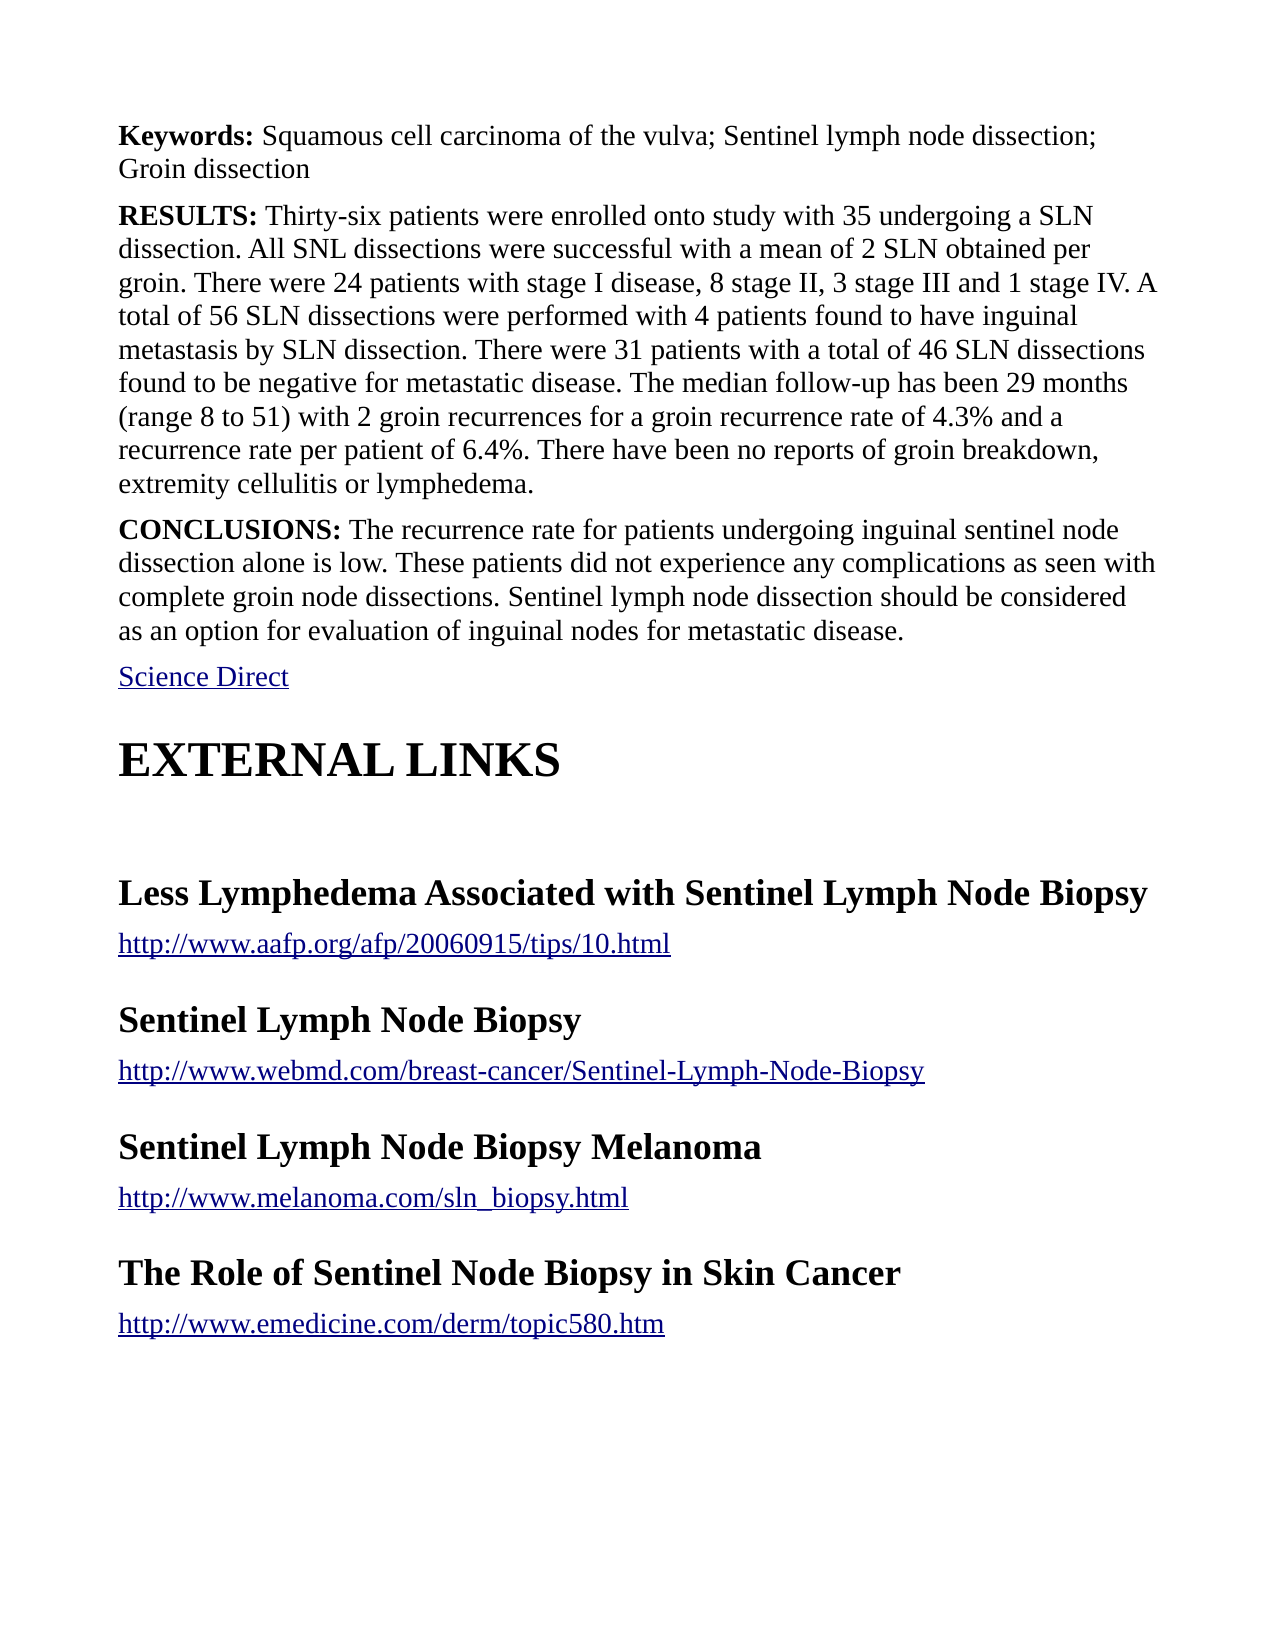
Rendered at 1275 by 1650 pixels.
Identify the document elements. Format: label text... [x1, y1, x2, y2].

text CONCLUSIONS: The recurrence rate for patients undergoing inguinal sentinel node dissection alone is low. These patients did not experience any complications as seen with complete groin node dissections. Sentinel lymph node dissection should be considered as an option for evaluation of inguinal nodes for metastatic disease. [118, 512, 1157, 646]
text http://www.aafp.org/afp/20060915/tips/10.html [118, 926, 1157, 960]
text http://www.emedicine.com/derm/topic580.htm [118, 1306, 1157, 1340]
text http://www.webmd.com/breast-cancer/Sentinel-Lymph-Node-Biopsy [118, 1053, 1157, 1087]
subtitle EXTERNAL LINKS [118, 730, 1157, 787]
text RESULTS: Thirty-six patients were enrolled onto study with 35 undergoing a SLN dissection. All SNL dissections were successful with a mean of 2 SLN obtained per groin. There were 24 patients with stage I disease, 8 stage II, 3 stage III and 1 stage IV. A total of 56 SLN dissections were performed with 4 patients found to have inguinal metastasis by SLN dissection. There were 31 patients with a total of 46 SLN dissections found to be negative for metastatic disease. The median follow-up has been 29 months (range 8 to 51) with 2 groin recurrences for a groin recurrence rate of 4.3% and a recurrence rate per patient of 6.4%. There have been no reports of groin breakdown, extremity cellulitis or lymphedema. [118, 198, 1157, 499]
subtitle Sentinel Lymph Node Biopsy Melanoma [118, 1124, 1157, 1167]
subtitle The Role of Sentinel Node Biopsy in Skin Cancer [118, 1251, 1157, 1294]
text Keywords: Squamous cell carcinoma of the vulva; Sentinel lymph node dissection; Groin dissection [118, 118, 1157, 185]
subtitle Sentinel Lymph Node Biopsy [118, 997, 1157, 1041]
text Science Direct [118, 659, 1157, 692]
subtitle Less Lymphedema Associated with Sentinel Lymph Node Biopsy [118, 871, 1157, 914]
text http://www.melanoma.com/sln_biopsy.html [118, 1180, 1157, 1213]
